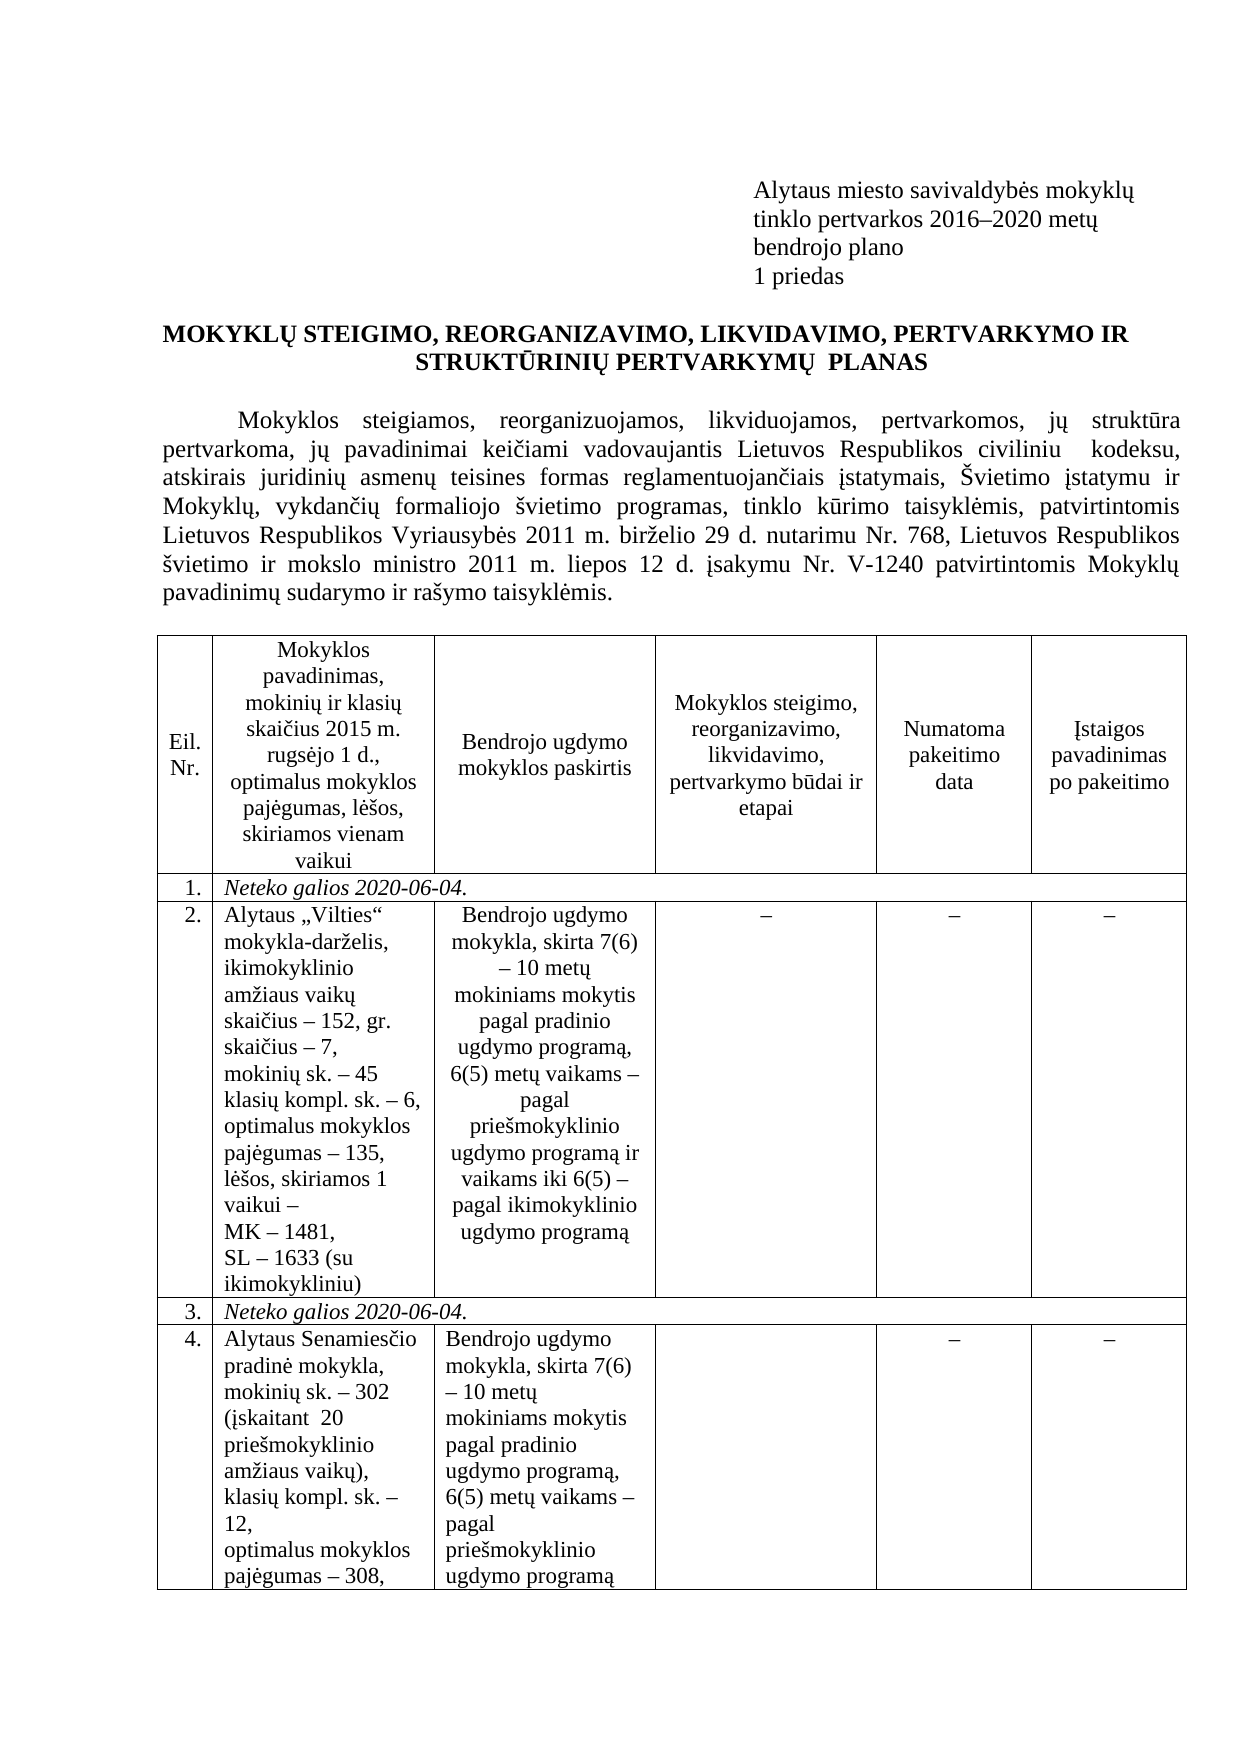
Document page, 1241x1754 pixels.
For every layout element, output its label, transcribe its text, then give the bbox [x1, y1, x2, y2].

text MOKYKLŲ STEIGIMO, REORGANIZAVIMO, LIKVIDAVIMO, PERTVARKYMO IR [162, 319, 1181, 347]
text Mokyklos steigiamos, reorganizuojamos, likviduojamos, pertvarkomos, jų struktūra pertvarkoma, jų pavadinimai keičiami vadovaujantis Lietuvos Respublikos civiliniu kodeksu, atskirais juridinių asmenų teisines formas reglamentuojančiais įstatymais, Švietimo įstatymu ir Mokyklų, vykdančių formaliojo švietimo programas, tinklo kūrimo taisyklėmis, patvirtintomis Lietuvos Respublikos Vyriausybės 2011 m. birželio 29 d. nutarimu Nr. 768, Lietuvos Respublikos švietimo ir mokslo ministro 2011 m. liepos 12 d. įsakymu Nr. V-1240 patvirtintomis Mokyklų pavadinimų sudarymo ir rašymo taisyklėmis. [162, 405, 1181, 606]
table_header Bendrojo ugdymo mokyklos paskirtis [435, 636, 655, 873]
table_cell – [1032, 1325, 1186, 1589]
text 1 priedas [162, 261, 1181, 290]
table_cell – [877, 1325, 1031, 1589]
text Alytaus miesto savivaldybės mokyklų [162, 175, 1181, 204]
table_cell 2. [158, 902, 212, 1297]
table_cell Alytaus Senamiesčio pradinė mokykla, mokinių sk. – 302 (įskaitant 20 priešmokyklinio amžiaus vaikų), klasių kompl. sk. – 12, optimalus mokyklos pajėgumas – 308, [213, 1325, 434, 1589]
table_cell – [877, 902, 1031, 1297]
table_cell Neteko galios 2020-06-04. [213, 874, 1186, 901]
table_header Mokyklos steigimo, reorganizavimo, likvidavimo, pertvarkymo būdai ir etapai [656, 636, 876, 873]
table_header Numatoma pakeitimo data [877, 636, 1031, 873]
table_cell – [656, 902, 876, 1297]
table_header Eil. Nr. [158, 636, 212, 873]
table_cell Bendrojo ugdymo mokykla, skirta 7(6) – 10 metų mokiniams mokytis pagal pradinio ugdymo programą, 6(5) metų vaikams – pagal priešmokyklinio ugdymo programą ir vaikams iki 6(5) – pagal ikimokyklinio ugdymo programą [435, 902, 655, 1297]
table_cell Neteko galios 2020-06-04. [213, 1298, 1186, 1324]
table_header Įstaigos pavadinimas po pakeitimo [1032, 636, 1186, 873]
table_cell [656, 1325, 876, 1589]
text STRUKTŪRINIŲ PERTVARKYMŲ PLANAS [162, 347, 1181, 376]
table_cell 1. [158, 874, 212, 901]
table_cell Alytaus „Vilties“ mokykla-darželis, ikimokyklinio amžiaus vaikų skaičius – 152, gr. skaičius – 7, mokinių sk. – 45 klasių kompl. sk. – 6, optimalus mokyklos pajėgumas – 135, lėšos, skiriamos 1 vaikui – MK – 1481, SL – 1633 (su ikimokykliniu) [213, 902, 434, 1297]
table_cell 3. [158, 1298, 212, 1324]
text bendrojo plano [162, 232, 1181, 261]
table_cell 4. [158, 1325, 212, 1589]
table_header Mokyklos pavadinimas, mokinių ir klasių skaičius 2015 m. rugsėjo 1 d., optimalus mokyklos pajėgumas, lėšos, skiriamos vienam vaikui [213, 636, 434, 873]
table_cell Bendrojo ugdymo mokykla, skirta 7(6) – 10 metų mokiniams mokytis pagal pradinio ugdymo programą, 6(5) metų vaikams – pagal priešmokyklinio ugdymo programą [435, 1325, 655, 1589]
text tinklo pertvarkos 2016–2020 metų [162, 204, 1181, 232]
table_cell – [1032, 902, 1186, 1297]
